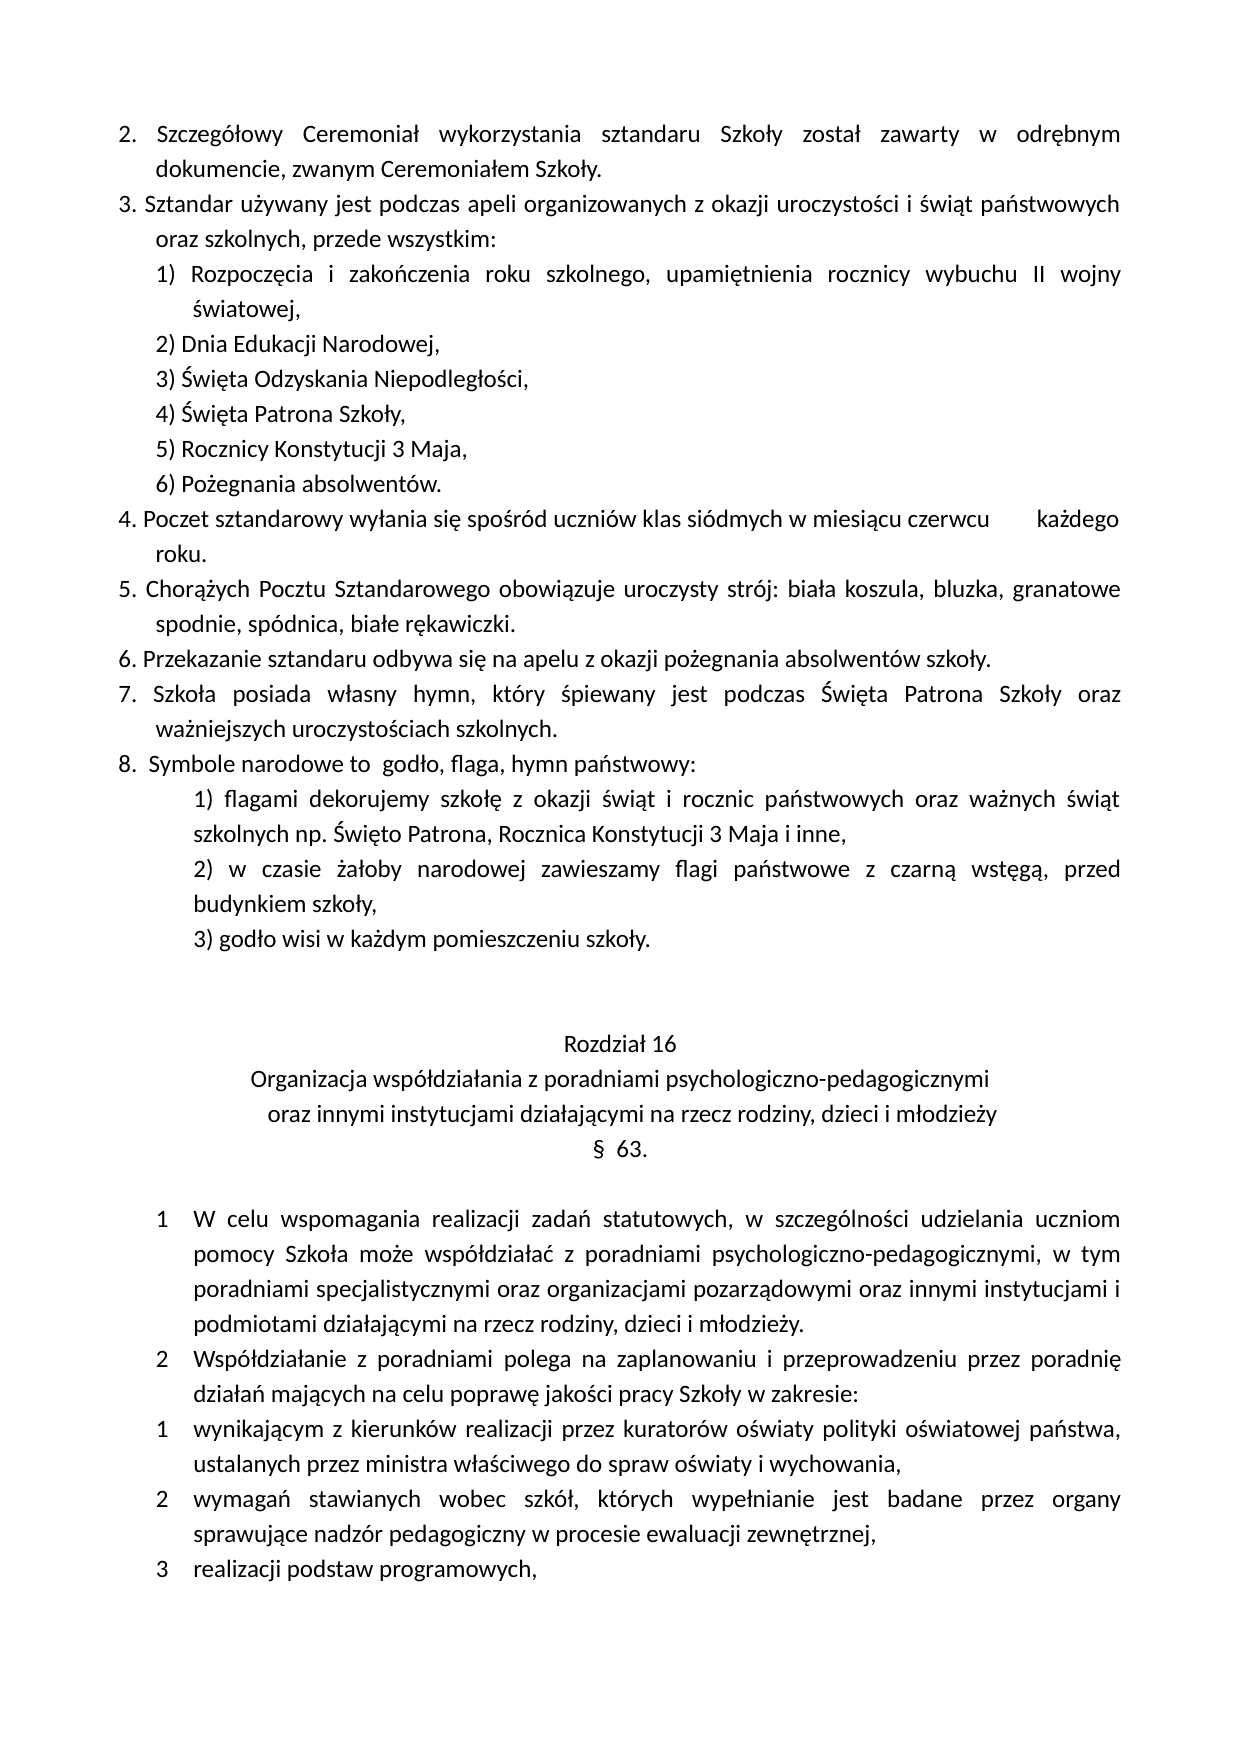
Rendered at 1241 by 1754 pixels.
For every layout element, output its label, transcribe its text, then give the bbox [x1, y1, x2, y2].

text 2) Dnia Edukacji Narodowej, [155, 328, 1122, 359]
text oraz innymi instytucjami działającymi na rzecz rodziny, dzieci i młodzieży [143, 1098, 1122, 1129]
text Rozdział 16 [118, 1028, 1122, 1059]
text 1) flagami dekorujemy szkołę z okazji świąt i rocznic państwowych oraz ważnych świąt szkolnych np. Święto Patrona, Rocznica Konstytucji 3 Maja i inne, [193, 783, 1122, 849]
text 3. Sztandar używany jest podczas apeli organizowanych z okazji uroczystości i świąt państwowych oraz szkolnych, przede wszystkim: [118, 188, 1122, 254]
text 6) Pożegnania absolwentów. [155, 468, 1122, 499]
text 6. Przekazanie sztandaru odbywa się na apelu z okazji pożegnania absolwentów szkoły. [118, 643, 1122, 674]
list W celu wspomagania realizacji zadań statutowych, w szczególności udzielania uczniom pomocy Szkoła może współdziałać z poradniami psychologiczno-pedagogicznymi, w tym poradniami specjalistycznymi oraz organizacjami pozarządowymi oraz innymi instytucjami i podmiotami działającymi na rzecz rodziny, dzieci i młodzieży. [156, 1203, 1122, 1339]
text 7. Szkoła posiada własny hymn, który śpiewany jest podczas Święta Patrona Szkoły oraz ważniejszych uroczystościach szkolnych. [118, 678, 1122, 744]
text 4) Święta Patrona Szkoły, [155, 398, 1122, 429]
text 2) w czasie żałoby narodowej zawieszamy flagi państwowe z czarną wstęgą, przed budynkiem szkoły, [193, 853, 1122, 919]
list wymagań stawianych wobec szkół, których wypełnianie jest badane przez organy sprawujące nadzór pedagogiczny w procesie ewaluacji zewnętrznej, [156, 1483, 1122, 1549]
text 4. Poczet sztandarowy wyłania się spośród uczniów klas siódmych w miesiącu czerwcu każdego roku. [118, 503, 1122, 569]
text 8. Symbole narodowe to godło, flaga, hymn państwowy: [118, 748, 1122, 779]
list realizacji podstaw programowych, [156, 1553, 1122, 1584]
text 3) Święta Odzyskania Niepodległości, [155, 363, 1122, 394]
list Współdziałanie z poradniami polega na zaplanowaniu i przeprowadzeniu przez poradnię działań mających na celu poprawę jakości pracy Szkoły w zakresie: [156, 1343, 1122, 1409]
text 1) Rozpoczęcia i zakończenia roku szkolnego, upamiętnienia rocznicy wybuchu II wojny światowej, [155, 258, 1122, 324]
text § 63. [118, 1133, 1122, 1164]
text 3) godło wisi w każdym pomieszczeniu szkoły. [193, 923, 1122, 954]
list wynikającym z kierunków realizacji przez kuratorów oświaty polityki oświatowej państwa, ustalanych przez ministra właściwego do spraw oświaty i wychowania, [156, 1413, 1122, 1479]
text 5) Rocznicy Konstytucji 3 Maja, [155, 433, 1122, 464]
text Organizacja współdziałania z poradniami psychologiczno-pedagogicznymi [118, 1063, 1122, 1094]
text 5. Chorążych Pocztu Sztandarowego obowiązuje uroczysty strój: biała koszula, bluzka, granatowe spodnie, spódnica, białe rękawiczki. [118, 573, 1122, 639]
text 2. Szczegółowy Ceremoniał wykorzystania sztandaru Szkoły został zawarty w odrębnym dokumencie, zwanym Ceremoniałem Szkoły. [118, 118, 1122, 184]
